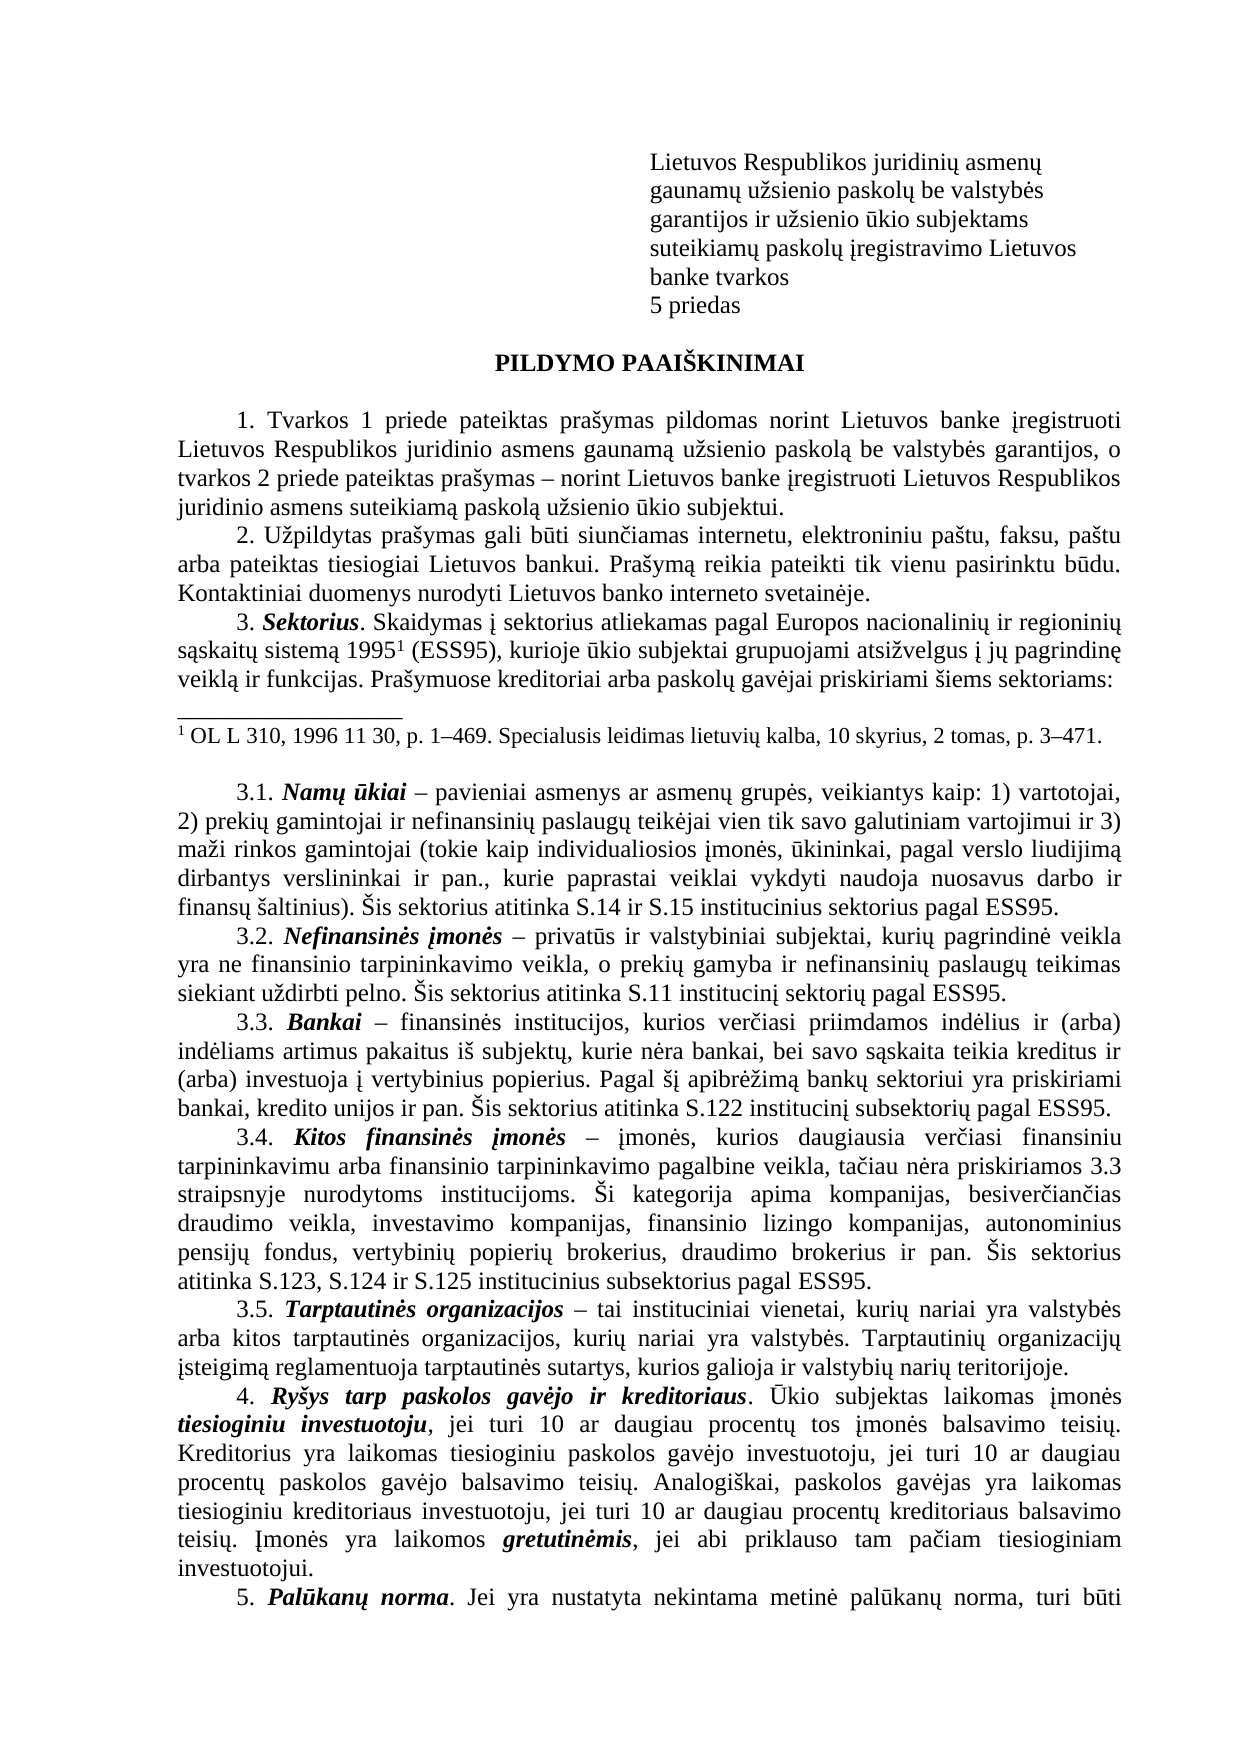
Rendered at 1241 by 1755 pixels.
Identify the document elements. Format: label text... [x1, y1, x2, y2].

text 3.1. Namų ūkiai – pavieniai asmenys ar asmenų grupės, veikiantys kaip: 1) vartotojai, 2) prekių gamintojai ir nefinansinių paslaugų teikėjai vien tik savo galutiniam vartojimui ir 3) maži rinkos gamintojai (tokie kaip individualiosios įmonės, ūkininkai, pagal verslo liudijimą dirbantys verslininkai ir pan., kurie paprastai veiklai vykdyti naudoja nuosavus darbo ir finansų šaltinius). Šis sektorius atitinka S.14 ir S.15 institucinius sektorius pagal ESS95. [177, 777, 1122, 921]
text 5. Palūkanų norma. Jei yra nustatyta nekintama metinė palūkanų norma, turi būti [177, 1582, 1122, 1611]
text gaunamų užsienio paskolų be valstybės [649, 176, 1122, 204]
text 1 OL L 310, 1996 11 30, p. 1–469. Specialusis leidimas lietuvių kalba, 10 skyrius, 2 tomas, p. 3–471. [177, 722, 1122, 748]
text 2. Užpildytas prašymas gali būti siunčiamas internetu, elektroniniu paštu, faksu, paštu arba pateiktas tiesiogiai Lietuvos bankui. Prašymą reikia pateikti tik vienu pasirinktu būdu. Kontaktiniai duomenys nurodyti Lietuvos banko interneto svetainėje. [177, 521, 1122, 607]
text 3. Sektorius. Skaidymas į sektorius atliekamas pagal Europos nacionalinių ir regioninių sąskaitų sistemą 19951 (ESS95), kurioje ūkio subjektai grupuojami atsižvelgus į jų pagrindinę veiklą ir funkcijas. Prašymuose kreditoriai arba paskolų gavėjai priskiriami šiems sektoriams: [177, 607, 1122, 693]
text 3.3. Bankai – finansinės institucijos, kurios verčiasi priimdamos indėlius ir (arba) indėliams artimus pakaitus iš subjektų, kurie nėra bankai, bei savo sąskaita teikia kreditus ir (arba) investuoja į vertybinius popierius. Pagal šį apibrėžimą bankų sektoriui yra priskiriami bankai, kredito unijos ir pan. Šis sektorius atitinka S.122 institucinį subsektorių pagal ESS95. [177, 1007, 1122, 1122]
text 3.5. Tarptautinės organizacijos – tai instituciniai vienetai, kurių nariai yra valstybės arba kitos tarptautinės organizacijos, kurių nariai yra valstybės. Tarptautinių organizacijų įsteigimą reglamentuoja tarptautinės sutartys, kurios galioja ir valstybių narių teritorijoje. [177, 1294, 1122, 1381]
text __________________ [177, 693, 1122, 722]
text Lietuvos Respublikos juridinių asmenų [649, 147, 1122, 176]
text 5 priedas [649, 291, 1122, 319]
text 1. Tvarkos 1 priede pateiktas prašymas pildomas norint Lietuvos banke įregistruoti Lietuvos Respublikos juridinio asmens gaunamą užsienio paskolą be valstybės garantijos, o tvarkos 2 priede pateiktas prašymas – norint Lietuvos banke įregistruoti Lietuvos Respublikos juridinio asmens suteikiamą paskolą užsienio ūkio subjektui. [177, 406, 1122, 521]
text garantijos ir užsienio ūkio subjektams [649, 204, 1122, 233]
text 3.2. Nefinansinės įmonės – privatūs ir valstybiniai subjektai, kurių pagrindinė veikla yra ne finansinio tarpininkavimo veikla, o prekių gamyba ir nefinansinių paslaugų teikimas siekiant uždirbti pelno. Šis sektorius atitinka S.11 institucinį sektorių pagal ESS95. [177, 921, 1122, 1007]
text 4. Ryšys tarp paskolos gavėjo ir kreditoriaus. Ūkio subjektas laikomas įmonės tiesioginiu investuotoju, jei turi 10 ar daugiau procentų tos įmonės balsavimo teisių. Kreditorius yra laikomas tiesioginiu paskolos gavėjo investuotoju, jei turi 10 ar daugiau procentų paskolos gavėjo balsavimo teisių. Analogiškai, paskolos gavėjas yra laikomas tiesioginiu kreditoriaus investuotoju, jei turi 10 ar daugiau procentų kreditoriaus balsavimo teisių. Įmonės yra laikomos gretutinėmis, jei abi priklauso tam pačiam tiesioginiam investuotojui. [177, 1381, 1122, 1582]
text suteikiamų paskolų įregistravimo Lietuvos [649, 233, 1122, 262]
text 3.4. Kitos finansinės įmonės – įmonės, kurios daugiausia verčiasi finansiniu tarpininkavimu arba finansinio tarpininkavimo pagalbine veikla, tačiau nėra priskiriamos 3.3 straipsnyje nurodytoms institucijoms. Ši kategorija apima kompanijas, besiverčiančias draudimo veikla, investavimo kompanijas, finansinio lizingo kompanijas, autonominius pensijų fondus, vertybinių popierių brokerius, draudimo brokerius ir pan. Šis sektorius atitinka S.123, S.124 ir S.125 institucinius subsektorius pagal ESS95. [177, 1122, 1122, 1294]
text banke tvarkos [649, 262, 1122, 291]
text PILDYMO PAAIŠKINIMAI [177, 348, 1122, 377]
